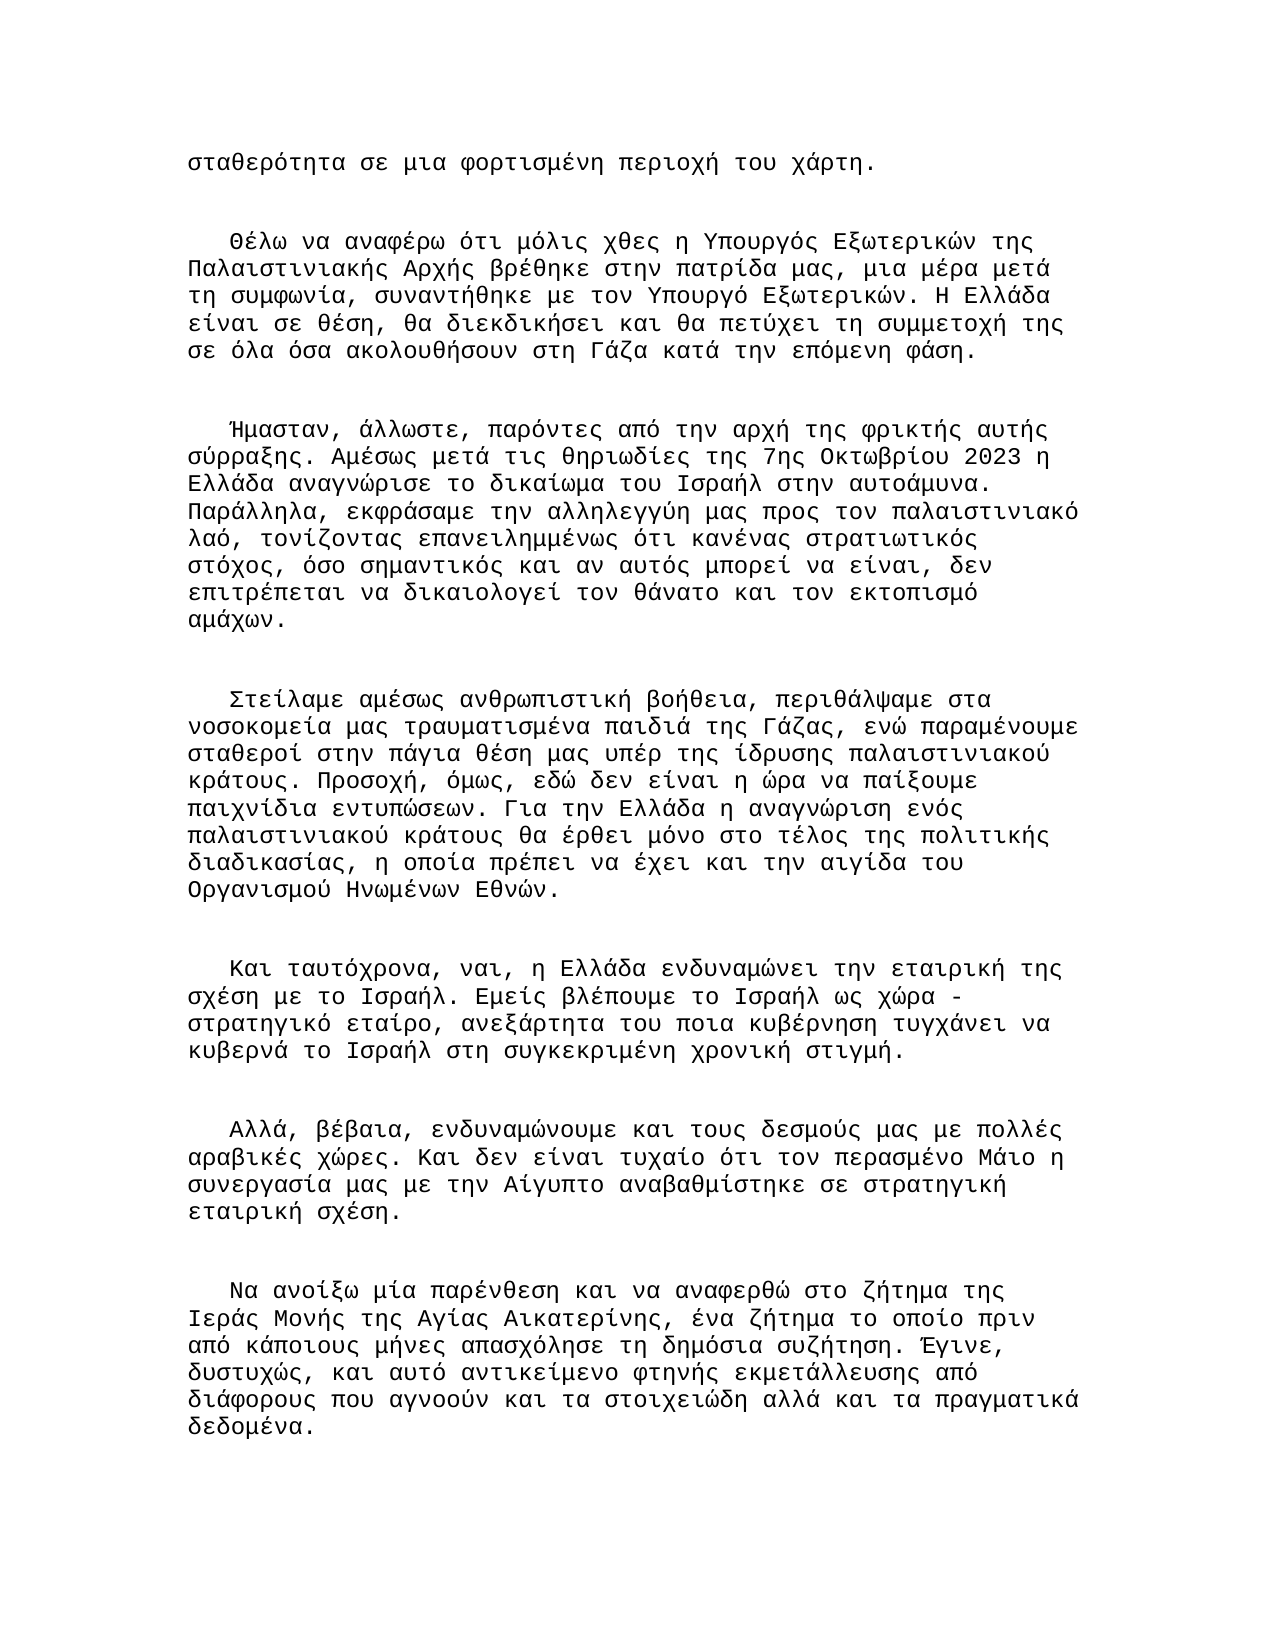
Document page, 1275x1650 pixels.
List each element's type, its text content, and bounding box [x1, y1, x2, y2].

text Θέλω να αναφέρω ότι μόλις χθες η Υπουργός Εξωτερικών της Παλαιστινιακής Αρχής βρέθηκε στην πατρίδα μας, μια μέρα μετά τη συμφωνία, συναντήθηκε με τον Υπουργό Εξωτερικών. Η Ελλάδα είναι σε θέση, θα διεκδικήσει και θα πετύχει τη συμμετοχή της σε όλα όσα ακολουθήσουν στη Γάζα κατά την επόμενη φάση. [187, 229, 1087, 365]
text Να ανοίξω μία παρένθεση και να αναφερθώ στο ζήτημα της Ιεράς Μονής της Αγίας Αικατερίνης, ένα ζήτημα το οποίο πριν από κάποιους μήνες απασχόλησε τη δημόσια συζήτηση. Έγινε, δυστυχώς, και αυτό αντικείμενο φτηνής εκμετάλλευσης από διάφορους που αγνοούν και τα στοιχειώδη αλλά και τα πραγματικά δεδομένα. [187, 1279, 1087, 1442]
text σταθερότητα σε μια φορτισμένη περιοχή του χάρτη. [187, 150, 1087, 177]
text Και ταυτόχρονα, ναι, η Ελλάδα ενδυναμώνει την εταιρική της σχέση με το Ισραήλ. Εμείς βλέπουμε το Ισραήλ ως χώρα - στρατηγικό εταίρο, ανεξάρτητα του ποια κυβέρνηση τυγχάνει να κυβερνά το Ισραήλ στη συγκεκριμένη χρονική στιγμή. [187, 957, 1087, 1066]
text Ήμασταν, άλλωστε, παρόντες από την αρχή της φρικτής αυτής σύρραξης. Αμέσως μετά τις θηριωδίες της 7ης Οκτωβρίου 2023 η Ελλάδα αναγνώρισε το δικαίωμα του Ισραήλ στην αυτοάμυνα. Παράλληλα, εκφράσαμε την αλληλεγγύη μας προς τον παλαιστινιακό λαό, τονίζοντας επανειλημμένως ότι κανένας στρατιωτικός στόχος, όσο σημαντικός και αν αυτός μπορεί να είναι, δεν επιτρέπεται να δικαιολογεί τον θάνατο και τον εκτοπισμό αμάχων. [187, 417, 1087, 635]
text Στείλαμε αμέσως ανθρωπιστική βοήθεια, περιθάλψαμε στα νοσοκομεία μας τραυματισμένα παιδιά της Γάζας, ενώ παραμένουμε σταθεροί στην πάγια θέση μας υπέρ της ίδρυσης παλαιστινιακού κράτους. Προσοχή, όμως, εδώ δεν είναι η ώρα να παίξουμε παιχνίδια εντυπώσεων. Για την Ελλάδα η αναγνώριση ενός παλαιστινιακού κράτους θα έρθει μόνο στο τέλος της πολιτικής διαδικασίας, η οποία πρέπει να έχει και την αιγίδα του Οργανισμού Ηνωμένων Εθνών. [187, 687, 1087, 905]
text Αλλά, βέβαια, ενδυναμώνουμε και τους δεσμούς μας με πολλές αραβικές χώρες. Και δεν είναι τυχαίο ότι τον περασμένο Μάιο η συνεργασία μας με την Αίγυπτο αναβαθμίστηκε σε στρατηγική εταιρική σχέση. [187, 1118, 1087, 1227]
